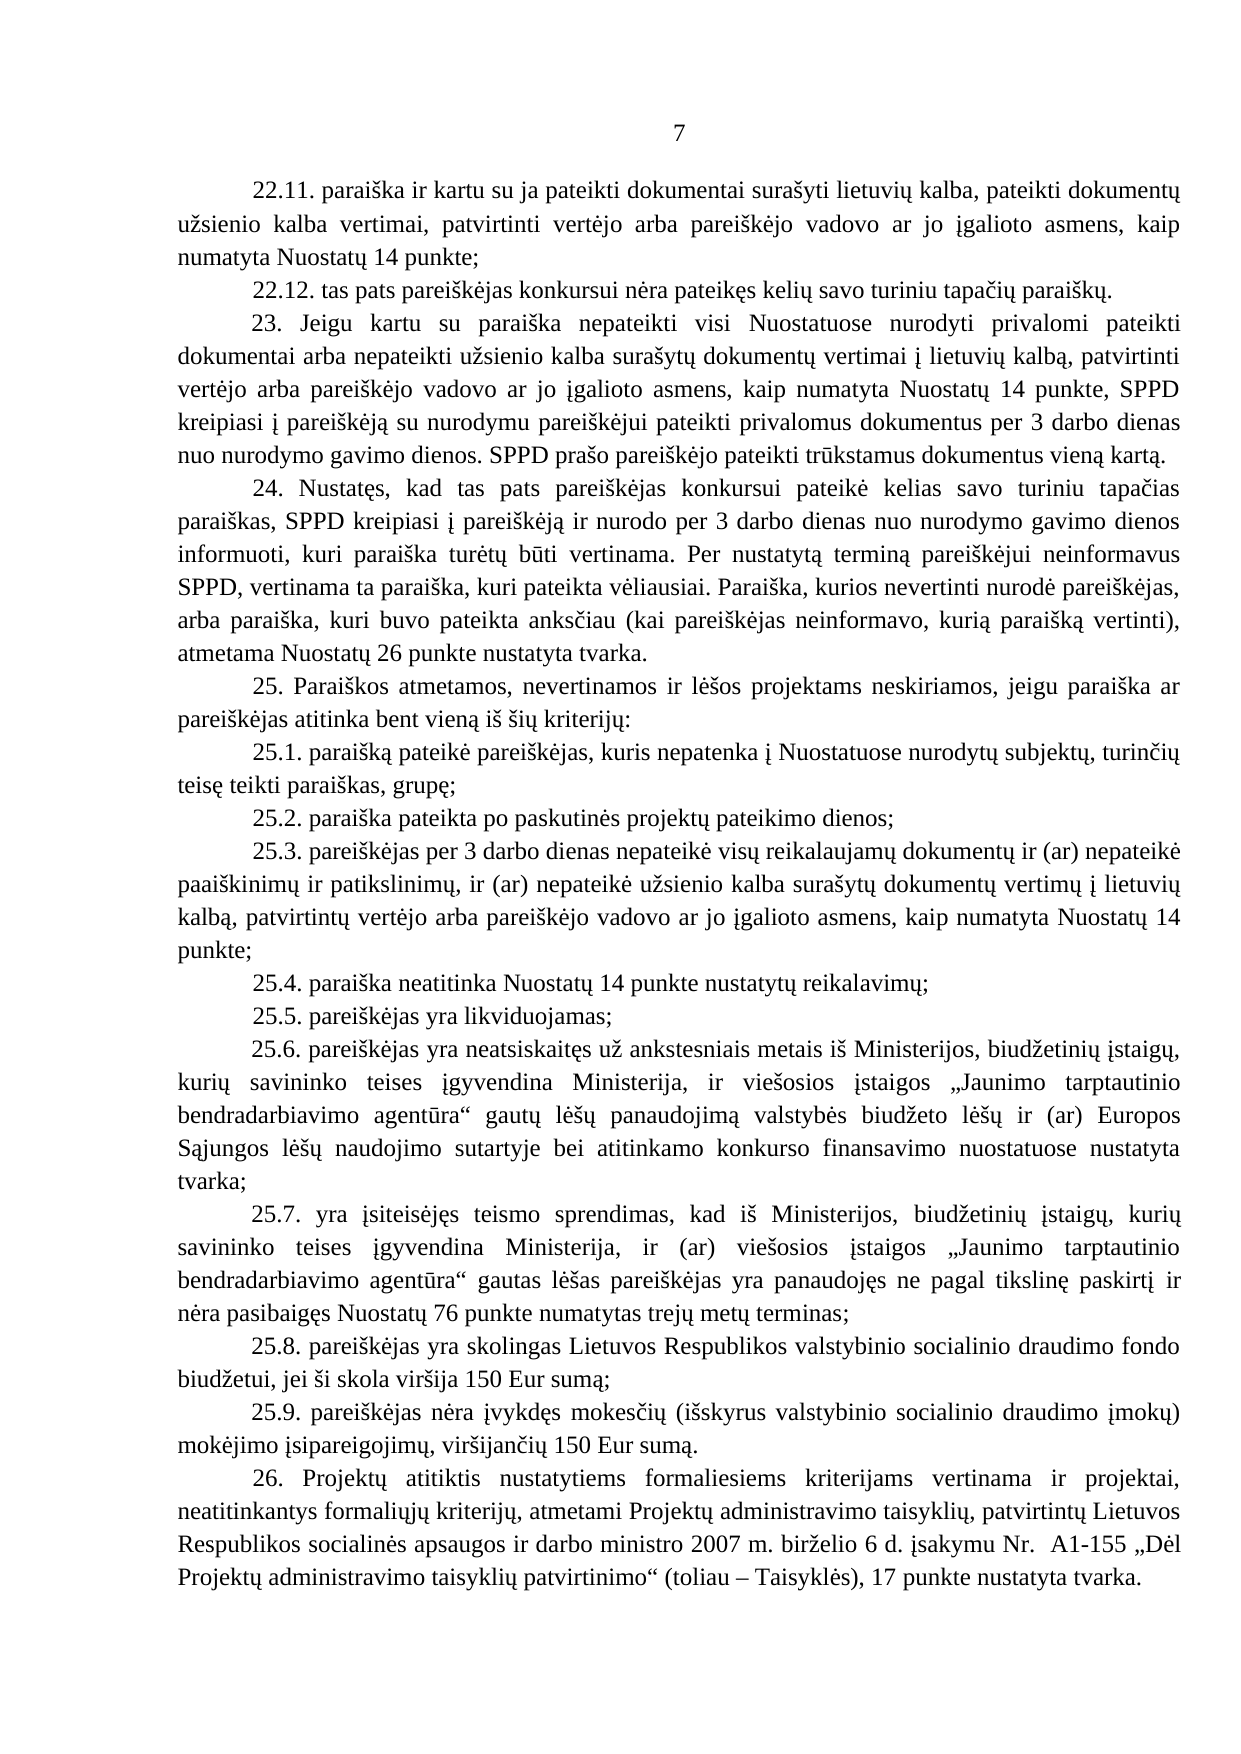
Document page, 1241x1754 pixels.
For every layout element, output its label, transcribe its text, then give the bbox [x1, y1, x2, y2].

text 25.2. paraiška pateikta po paskutinės projektų pateikimo dienos; [177, 803, 1181, 832]
text 22.12. tas pats pareiškėjas konkursui nėra pateikęs kelių savo turiniu tapačių paraiškų. [177, 275, 1181, 303]
text 25.9. pareiškėjas nėra įvykdęs mokesčių (išskyrus valstybinio socialinio draudimo įmokų) mokėjimo įsipareigojimų, viršijančių 150 Eur sumą. [177, 1397, 1181, 1459]
text 25.5. pareiškėjas yra likviduojamas; [177, 1001, 1181, 1030]
text 25.3. pareiškėjas per 3 darbo dienas nepateikė visų reikalaujamų dokumentų ir (ar) nepateikė paaiškinimų ir patikslinimų, ir (ar) nepateikė užsienio kalba surašytų dokumentų vertimų į lietuvių kalbą, patvirtintų vertėjo arba pareiškėjo vadovo ar jo įgalioto asmens, kaip numatyta Nuostatų 14 punkte; [177, 836, 1181, 964]
text 25.1. paraišką pateikė pareiškėjas, kuris nepatenka į Nuostatuose nurodytų subjektų, turinčių teisę teikti paraiškas, grupę; [177, 737, 1181, 799]
text 25.6. pareiškėjas yra neatsiskaitęs už ankstesniais metais iš Ministerijos, biudžetinių įstaigų, kurių savininko teises įgyvendina Ministerija, ir viešosios įstaigos „Jaunimo tarptautinio bendradarbiavimo agentūra“ gautų lėšų panaudojimą valstybės biudžeto lėšų ir (ar) Europos Sąjungos lėšų naudojimo sutartyje bei atitinkamo konkurso finansavimo nuostatuose nustatyta tvarka; [177, 1034, 1181, 1195]
text 26. Projektų atitiktis nustatytiems formaliesiems kriterijams vertinama ir projektai, neatitinkantys formaliųjų kriterijų, atmetami Projektų administravimo taisyklių, patvirtintų Lietuvos Respublikos socialinės apsaugos ir darbo ministro 2007 m. birželio 6 d. įsakymu Nr. A1-155 „Dėl Projektų administravimo taisyklių patvirtinimo“ (toliau – Taisyklės), 17 punkte nustatyta tvarka. [177, 1463, 1181, 1591]
text 22.11. paraiška ir kartu su ja pateikti dokumentai surašyti lietuvių kalba, pateikti dokumentų užsienio kalba vertimai, patvirtinti vertėjo arba pareiškėjo vadovo ar jo įgalioto asmens, kaip numatyta Nuostatų 14 punkte; [177, 176, 1181, 270]
text 23. Jeigu kartu su paraiška nepateikti visi Nuostatuose nurodyti privalomi pateikti dokumentai arba nepateikti užsienio kalba surašytų dokumentų vertimai į lietuvių kalbą, patvirtinti vertėjo arba pareiškėjo vadovo ar jo įgalioto asmens, kaip numatyta Nuostatų 14 punkte, SPPD kreipiasi į pareiškėją su nurodymu pareiškėjui pateikti privalomus dokumentus per 3 darbo dienas nuo nurodymo gavimo dienos. SPPD prašo pareiškėjo pateikti trūkstamus dokumentus vieną kartą. [177, 308, 1181, 468]
text 24. Nustatęs, kad tas pats pareiškėjas konkursui pateikė kelias savo turiniu tapačias paraiškas, SPPD kreipiasi į pareiškėją ir nurodo per 3 darbo dienas nuo nurodymo gavimo dienos informuoti, kuri paraiška turėtų būti vertinama. Per nustatytą terminą pareiškėjui neinformavus SPPD, vertinama ta paraiška, kuri pateikta vėliausiai. Paraiška, kurios nevertinti nurodė pareiškėjas, arba paraiška, kuri buvo pateikta anksčiau (kai pareiškėjas neinformavo, kurią paraišką vertinti), atmetama Nuostatų 26 punkte nustatyta tvarka. [177, 473, 1181, 667]
text 25. Paraiškos atmetamos, nevertinamos ir lėšos projektams neskiriamos, jeigu paraiška ar pareiškėjas atitinka bent vieną iš šių kriterijų: [177, 671, 1181, 733]
text 25.8. pareiškėjas yra skolingas Lietuvos Respublikos valstybinio socialinio draudimo fondo biudžetui, jei ši skola viršija 150 Eur sumą; [177, 1331, 1181, 1393]
text 25.4. paraiška neatitinka Nuostatų 14 punkte nustatytų reikalavimų; [177, 968, 1181, 997]
text 25.7. yra įsiteisėjęs teismo sprendimas, kad iš Ministerijos, biudžetinių įstaigų, kurių savininko teises įgyvendina Ministerija, ir (ar) viešosios įstaigos „Jaunimo tarptautinio bendradarbiavimo agentūra“ gautas lėšas pareiškėjas yra panaudojęs ne pagal tikslinę paskirtį ir nėra pasibaigęs Nuostatų 76 punkte numatytas trejų metų terminas; [177, 1199, 1181, 1327]
